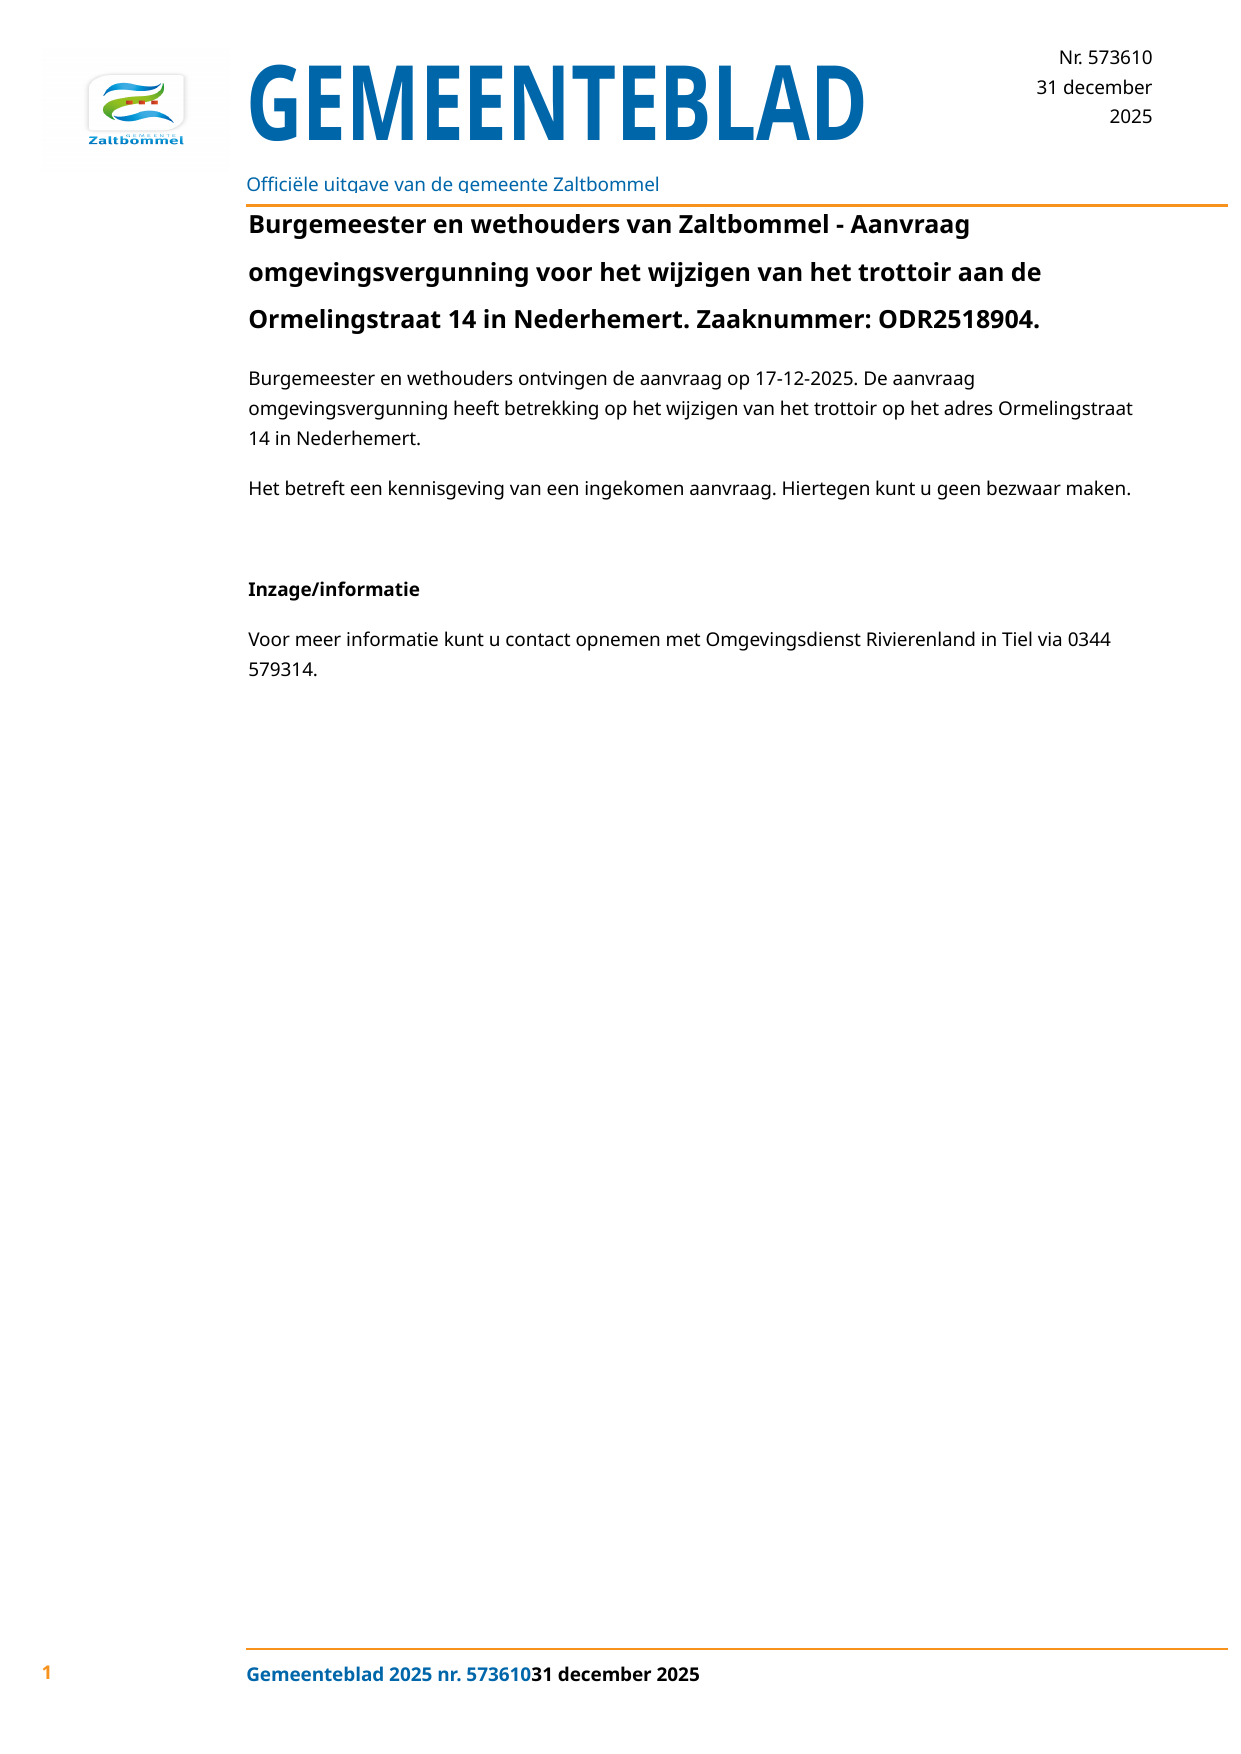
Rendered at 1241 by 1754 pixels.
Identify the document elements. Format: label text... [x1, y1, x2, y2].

text Inzage/informatie [248, 576, 1152, 602]
text Het betreft een kennisgeving van een ingekomen aanvraag. Hiertegen kunt u geen bezwaar maken. [248, 475, 1152, 501]
text Voor meer informatie kunt u contact opnemen met Omgevingsdienst Rivierenland in Tiel via 0344 579314. [248, 626, 1152, 682]
text Burgemeester en wethouders ontvingen de aanvraag op 17-12-2025. De aanvraag omgevingsvergunning heeft betrekking op het wijzigen van het trottoir op het adres Ormelingstraat 14 in Nederhemert. [248, 366, 1152, 450]
picture [41, 47, 231, 172]
text Burgemeester en wethouders van Zaltbommel - Aanvraag omgevingsvergunning voor het wijzigen van het trottoir aan de Ormelingstraat 14 in Nederhemert. Zaaknummer: ODR2518904. [248, 207, 1152, 336]
